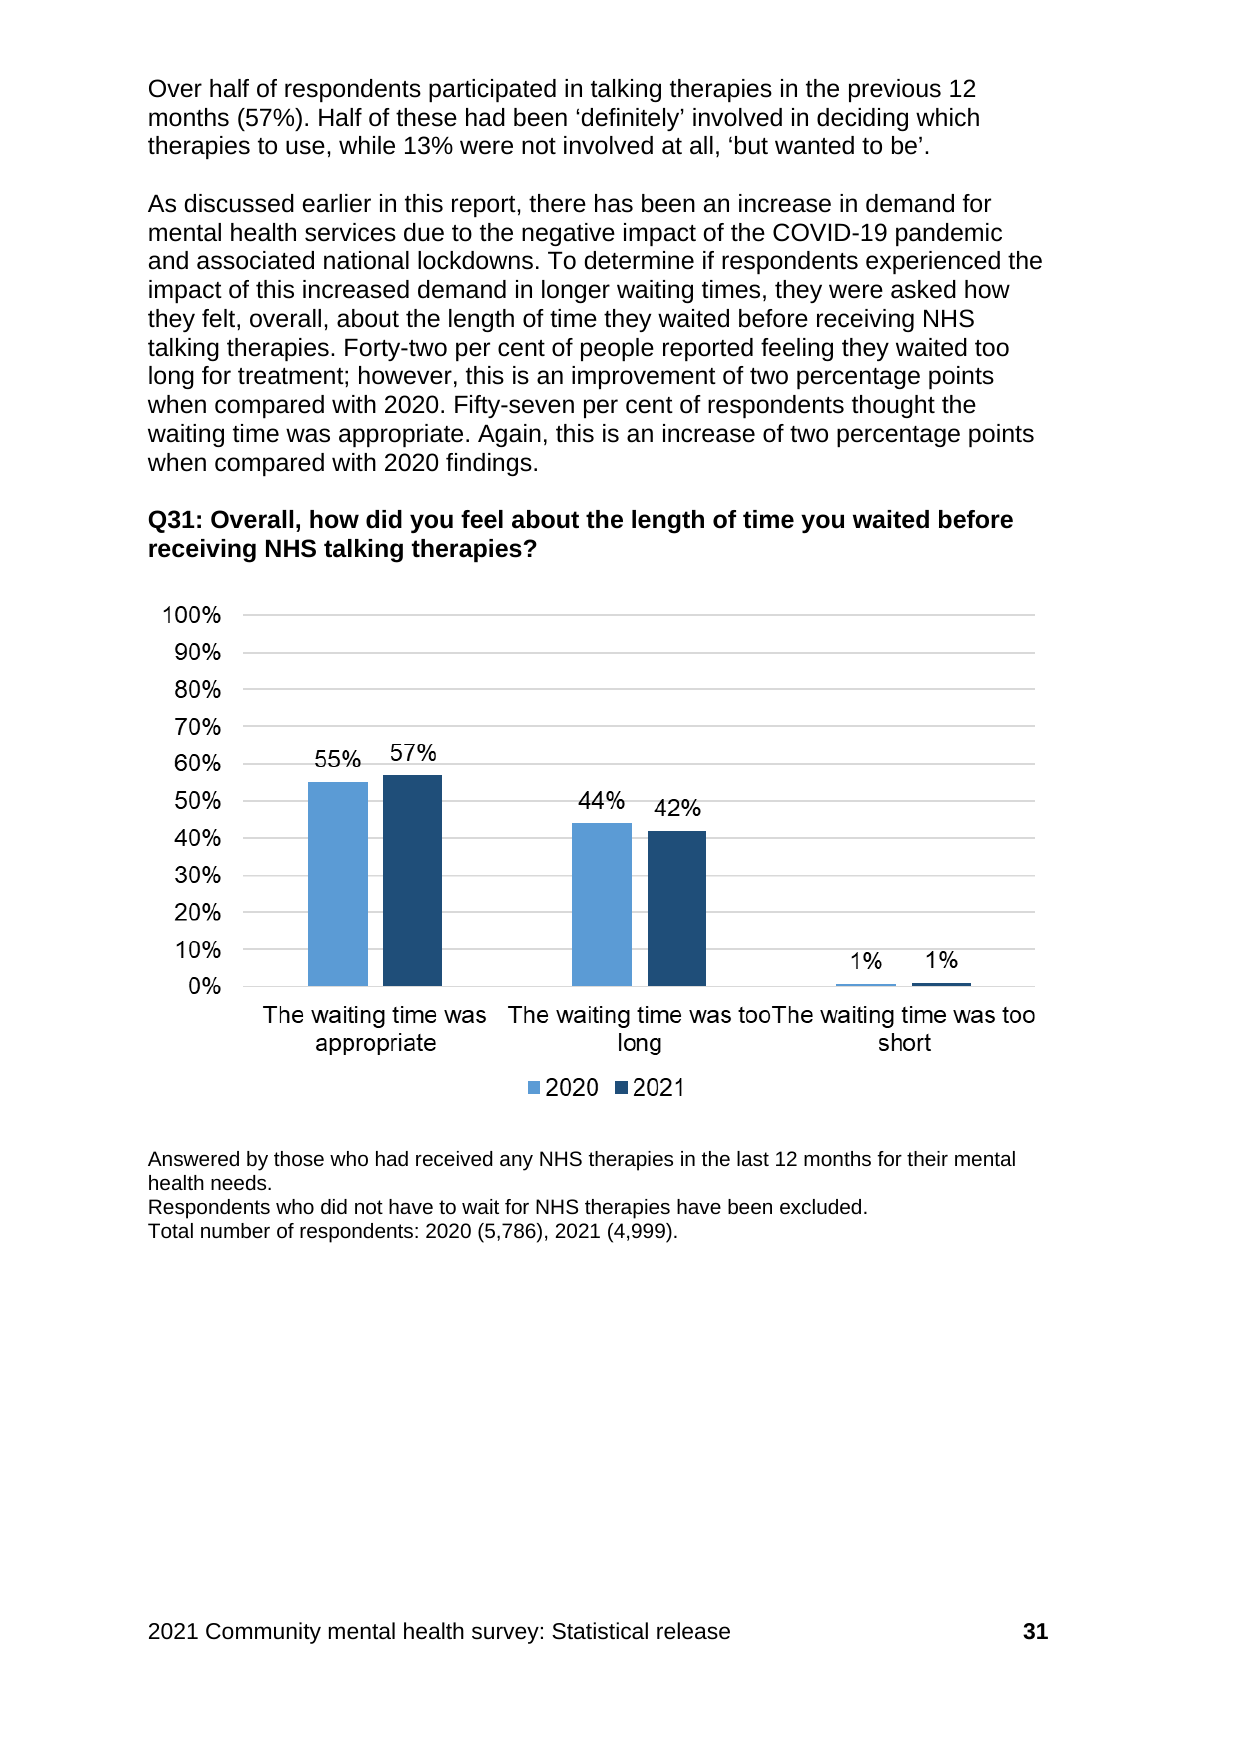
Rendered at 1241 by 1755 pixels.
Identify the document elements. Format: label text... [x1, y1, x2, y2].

text Over half of respondents participated in talking therapies in the previous 12 months (57%). Half of these had been ‘definitely’ involved in deciding which therapies to use, while 13% were not involved at all, ‘but wanted to be’. [148, 74, 1048, 160]
text Q31: Overall, how did you feel about the length of time you waited before receiving NHS talking therapies? [148, 505, 1048, 563]
text As discussed earlier in this report, there has been an increase in demand for mental health services due to the negative impact of the COVID-19 pandemic and associated national lockdowns. To determine if respondents experienced the impact of this increased demand in longer waiting times, they were asked how they felt, overall, about the length of time they waited before receiving NHS talking therapies. Forty-two per cent of people reported feeling they waited too long for treatment; however, this is an improvement of two percentage points when compared with 2020. Fifty-seven per cent of respondents thought the waiting time was appropriate. Again, this is an increase of two percentage points when compared with 2020 findings. [148, 189, 1048, 476]
text Total number of respondents: 2020 (5,786), 2021 (4,999). [148, 1218, 1048, 1242]
text Answered by those who had received any NHS therapies in the last 12 months for their mental health needs. [148, 1147, 1048, 1194]
text Respondents who did not have to wait for NHS therapies have been excluded. [148, 1194, 1048, 1218]
